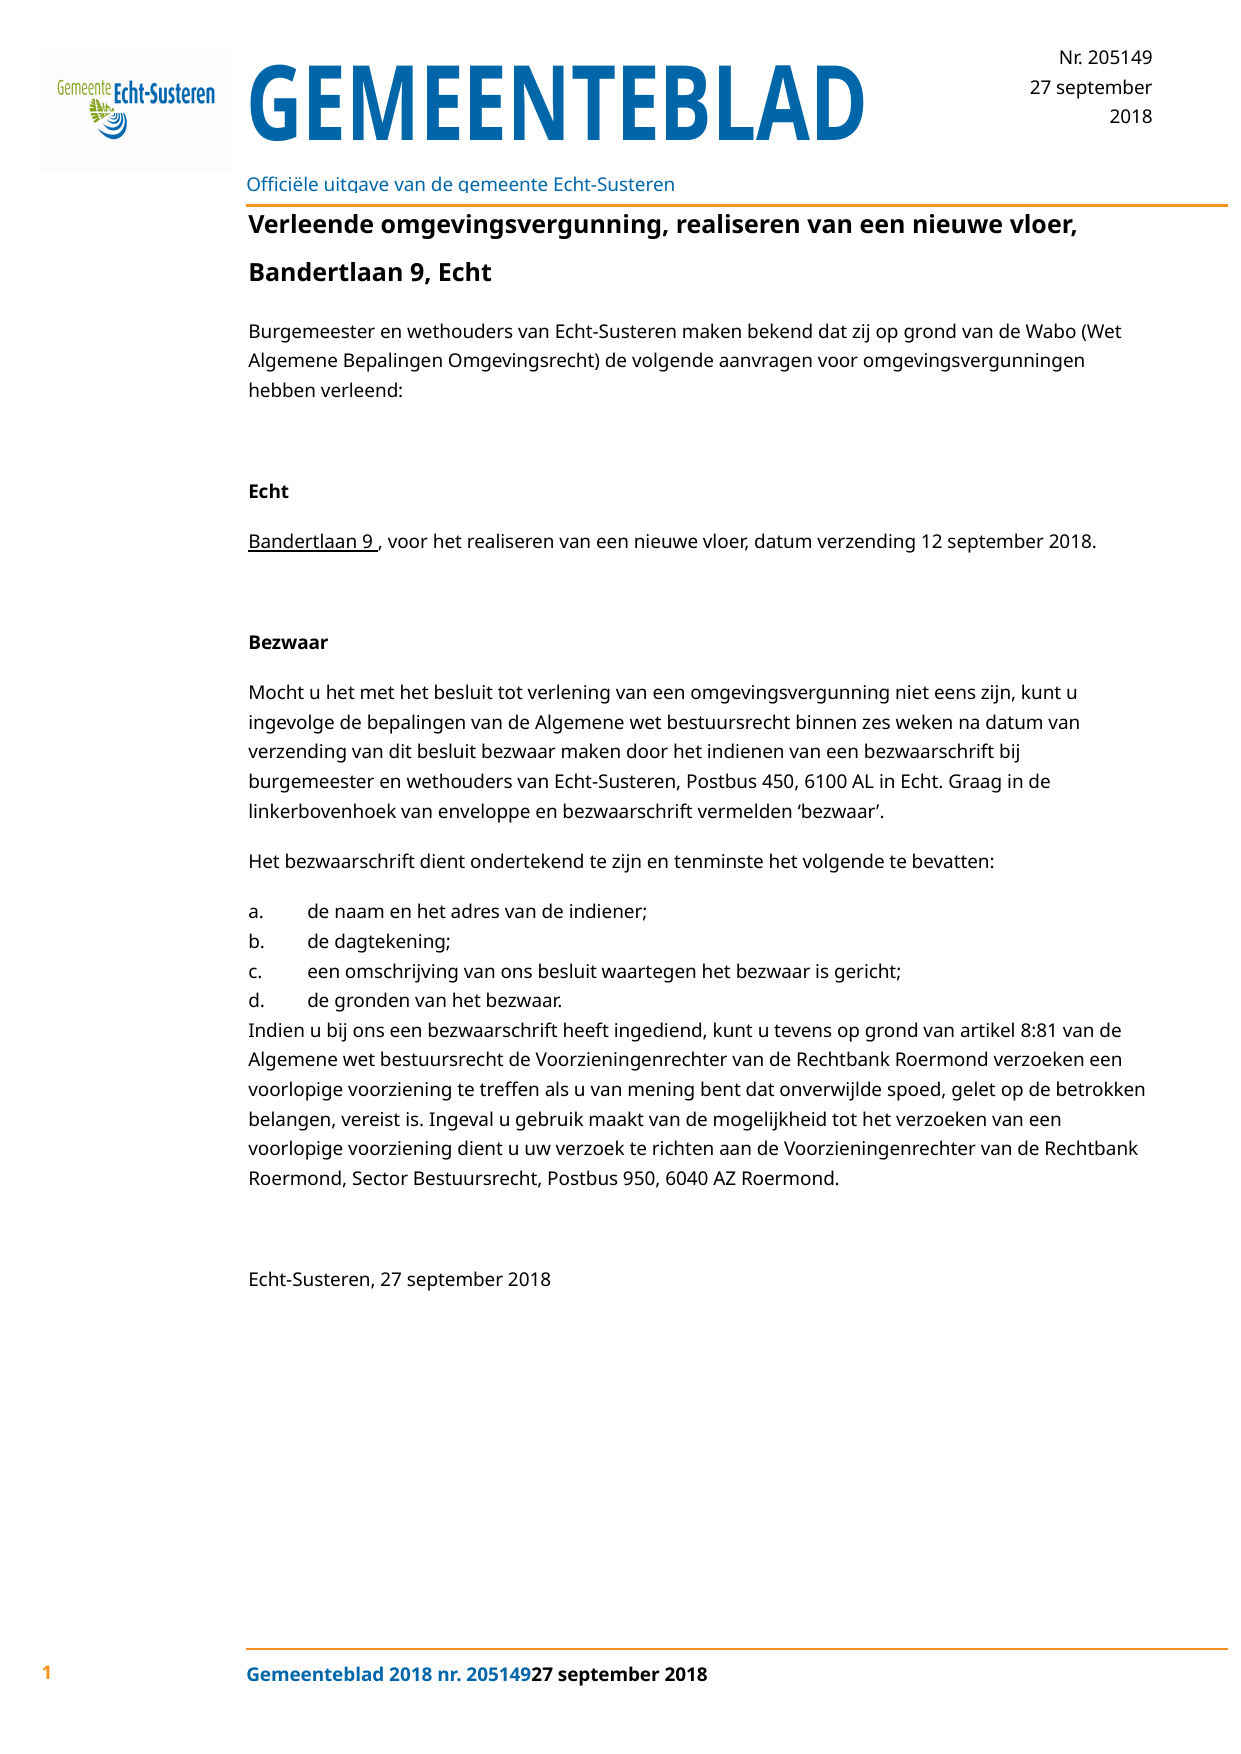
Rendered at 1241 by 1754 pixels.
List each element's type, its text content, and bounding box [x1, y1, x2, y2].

list de dagtekening; [248, 928, 1152, 954]
text Burgemeester en wethouders van Echt-Susteren maken bekend dat zij op grond van de Wabo (Wet Algemene Bepalingen Omgevingsrecht) de volgende aanvragen voor omgevingsvergunningen hebben verleend: [248, 318, 1152, 403]
text Echt [248, 478, 1152, 504]
text Het bezwaarschrift dient ondertekend te zijn en tenminste het volgende te bevatten: [248, 848, 1152, 874]
text Bezwaar [248, 629, 1152, 655]
text Indien u bij ons een bezwaarschrift heeft ingediend, kunt u tevens op grond van artikel 8:81 van de Algemene wet bestuursrecht de Voorzieningenrechter van de Rechtbank Roermond verzoeken een voorlopige voorziening te treffen als u van mening bent dat onverwijlde spoed, gelet op de betrokken belangen, vereist is. Ingeval u gebruik maakt van de mogelijkheid tot het verzoeken van een voorlopige voorziening dient u uw verzoek te richten aan de Voorzieningenrechter van de Rechtbank Roermond, Sector Bestuursrecht, Postbus 950, 6040 AZ Roermond. [248, 1017, 1152, 1191]
text Mocht u het met het besluit tot verlening van een omgevingsvergunning niet eens zijn, kunt u ingevolge de bepalingen van de Algemene wet bestuursrecht binnen zes weken na datum van verzending van dit besluit bezwaar maken door het indienen van een bezwaarschrift bij burgemeester en wethouders van Echt-Susteren, Postbus 450, 6100 AL in Echt. Graag in de linkerbovenhoek van enveloppe en bezwaarschrift vermelden ‘bezwaar’. [248, 679, 1152, 824]
text Bandertlaan 9 , voor het realiseren van een nieuwe vloer, datum verzending 12 september 2018. [248, 528, 1152, 554]
picture [41, 47, 231, 172]
text Verleende omgevingsvergunning, realiseren van een nieuwe vloer, Bandertlaan 9, Echt [248, 207, 1152, 288]
list de gronden van het bezwaar. [248, 987, 1152, 1013]
text Echt-Susteren, 27 september 2018 [248, 1266, 1152, 1292]
list de naam en het adres van de indiener; [248, 899, 1152, 924]
list een omschrijving van ons besluit waartegen het bezwaar is gericht; [248, 958, 1152, 984]
